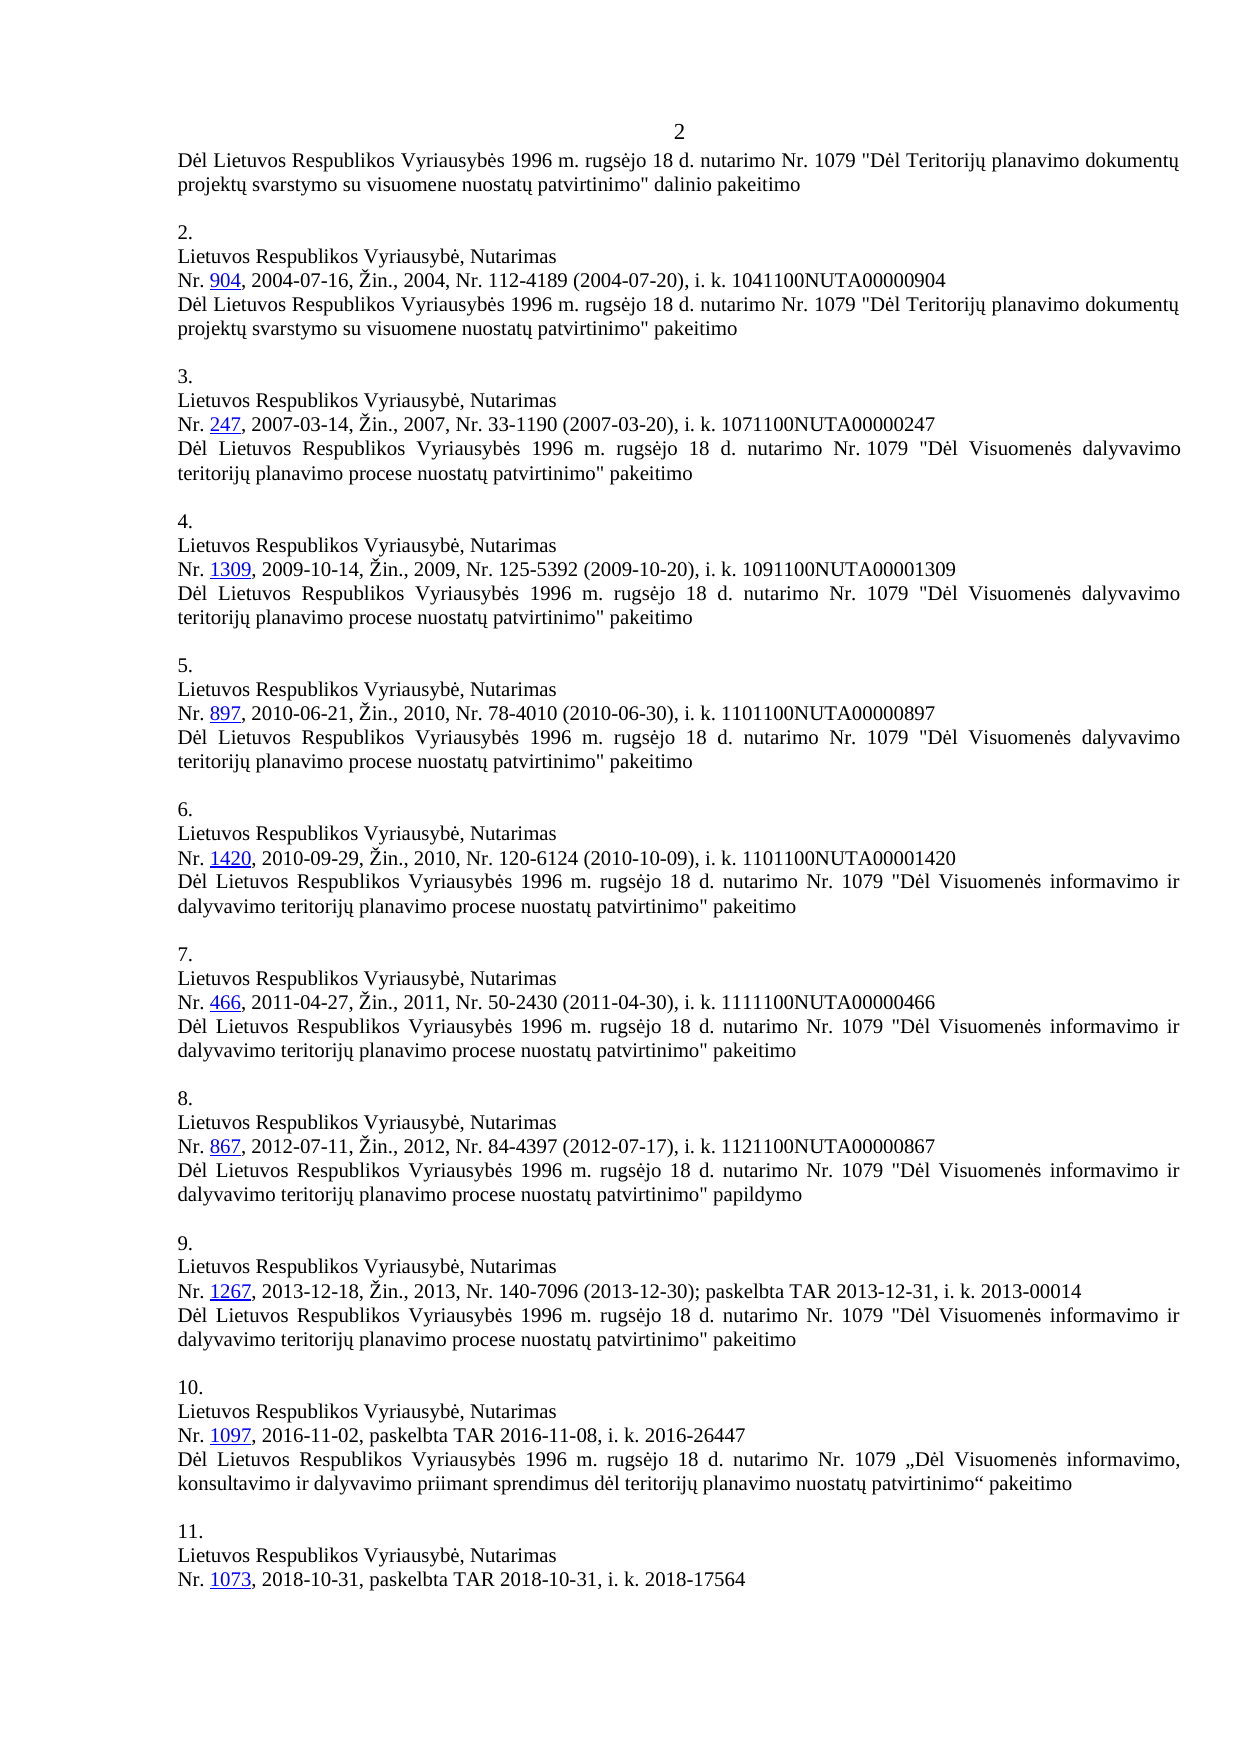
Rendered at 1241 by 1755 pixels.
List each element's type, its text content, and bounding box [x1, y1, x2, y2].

text Lietuvos Respublikos Vyriausybė, Nutarimas [177, 677, 1181, 701]
text Dėl Lietuvos Respublikos Vyriausybės 1996 m. rugsėjo 18 d. nutarimo Nr. 1079 "Dėl Visuomenės informavimo ir dalyvavimo teritorijų planavimo procese nuostatų patvirtinimo" pakeitimo [177, 1014, 1181, 1062]
text 7. [177, 942, 1181, 966]
text Nr. 466, 2011-04-27, Žin., 2011, Nr. 50-2430 (2011-04-30), i. k. 1111100NUTA00000466 [177, 990, 1181, 1014]
text Lietuvos Respublikos Vyriausybė, Nutarimas [177, 966, 1181, 990]
text Nr. 1420, 2010-09-29, Žin., 2010, Nr. 120-6124 (2010-10-09), i. k. 1101100NUTA00001420 [177, 845, 1181, 869]
text Dėl Lietuvos Respublikos Vyriausybės 1996 m. rugsėjo 18 d. nutarimo Nr. 1079 "Dėl Teritorijų planavimo dokumentų projektų svarstymo su visuomene nuostatų patvirtinimo" dalinio pakeitimo [177, 148, 1181, 196]
text 9. [177, 1230, 1181, 1254]
text Nr. 1097, 2016-11-02, paskelbta TAR 2016-11-08, i. k. 2016-26447 [177, 1423, 1181, 1447]
text Dėl Lietuvos Respublikos Vyriausybės 1996 m. rugsėjo 18 d. nutarimo Nr. 1079 "Dėl Visuomenės informavimo ir dalyvavimo teritorijų planavimo procese nuostatų patvirtinimo" pakeitimo [177, 1303, 1181, 1351]
text 10. [177, 1375, 1181, 1399]
text Nr. 1309, 2009-10-14, Žin., 2009, Nr. 125-5392 (2009-10-20), i. k. 1091100NUTA00001309 [177, 557, 1181, 581]
text Lietuvos Respublikos Vyriausybė, Nutarimas [177, 244, 1181, 268]
text Nr. 904, 2004-07-16, Žin., 2004, Nr. 112-4189 (2004-07-20), i. k. 1041100NUTA00000904 [177, 268, 1181, 292]
text Lietuvos Respublikos Vyriausybė, Nutarimas [177, 1254, 1181, 1278]
text 5. [177, 653, 1181, 677]
text Lietuvos Respublikos Vyriausybė, Nutarimas [177, 821, 1181, 845]
text 8. [177, 1086, 1181, 1110]
text Nr. 1073, 2018-10-31, paskelbta TAR 2018-10-31, i. k. 2018-17564 [177, 1567, 1181, 1591]
text 11. [177, 1519, 1181, 1543]
text Dėl Lietuvos Respublikos Vyriausybės 1996 m. rugsėjo 18 d. nutarimo Nr. 1079 "Dėl Visuomenės informavimo ir dalyvavimo teritorijų planavimo procese nuostatų patvirtinimo" pakeitimo [177, 869, 1181, 918]
text Nr. 897, 2010-06-21, Žin., 2010, Nr. 78-4010 (2010-06-30), i. k. 1101100NUTA00000897 [177, 701, 1181, 725]
text Nr. 247, 2007-03-14, Žin., 2007, Nr. 33-1190 (2007-03-20), i. k. 1071100NUTA00000247 [177, 412, 1181, 436]
text Dėl Lietuvos Respublikos Vyriausybės 1996 m. rugsėjo 18 d. nutarimo Nr. 1079 "Dėl Visuomenės dalyvavimo teritorijų planavimo procese nuostatų patvirtinimo" pakeitimo [177, 725, 1181, 773]
text Dėl Lietuvos Respublikos Vyriausybės 1996 m. rugsėjo 18 d. nutarimo Nr. 1079 "Dėl Visuomenės dalyvavimo teritorijų planavimo procese nuostatų patvirtinimo" pakeitimo [177, 581, 1181, 629]
text Dėl Lietuvos Respublikos Vyriausybės 1996 m. rugsėjo 18 d. nutarimo Nr. 1079 "Dėl Visuomenės informavimo ir dalyvavimo teritorijų planavimo procese nuostatų patvirtinimo" papildymo [177, 1158, 1181, 1206]
text 2. [177, 220, 1181, 244]
text Nr. 867, 2012-07-11, Žin., 2012, Nr. 84-4397 (2012-07-17), i. k. 1121100NUTA00000867 [177, 1134, 1181, 1158]
text 4. [177, 508, 1181, 533]
text Dėl Lietuvos Respublikos Vyriausybės 1996 m. rugsėjo 18 d. nutarimo Nr. 1079 "Dėl Teritorijų planavimo dokumentų projektų svarstymo su visuomene nuostatų patvirtinimo" pakeitimo [177, 292, 1181, 340]
text Lietuvos Respublikos Vyriausybė, Nutarimas [177, 1543, 1181, 1567]
text 3. [177, 364, 1181, 388]
text 6. [177, 797, 1181, 821]
text Lietuvos Respublikos Vyriausybė, Nutarimas [177, 388, 1181, 412]
text Dėl Lietuvos Respublikos Vyriausybės 1996 m. rugsėjo 18 d. nutarimo Nr. 1079 "Dėl Visuomenės dalyvavimo teritorijų planavimo procese nuostatų patvirtinimo" pakeitimo [177, 436, 1181, 484]
text Lietuvos Respublikos Vyriausybė, Nutarimas [177, 533, 1181, 557]
text Lietuvos Respublikos Vyriausybė, Nutarimas [177, 1399, 1181, 1423]
text Lietuvos Respublikos Vyriausybė, Nutarimas [177, 1110, 1181, 1134]
text Nr. 1267, 2013-12-18, Žin., 2013, Nr. 140-7096 (2013-12-30); paskelbta TAR 2013-12-31, i. k. 2013-00014 [177, 1278, 1181, 1303]
text Dėl Lietuvos Respublikos Vyriausybės 1996 m. rugsėjo 18 d. nutarimo Nr. 1079 „Dėl Visuomenės informavimo, konsultavimo ir dalyvavimo priimant sprendimus dėl teritorijų planavimo nuostatų patvirtinimo“ pakeitimo [177, 1447, 1181, 1495]
